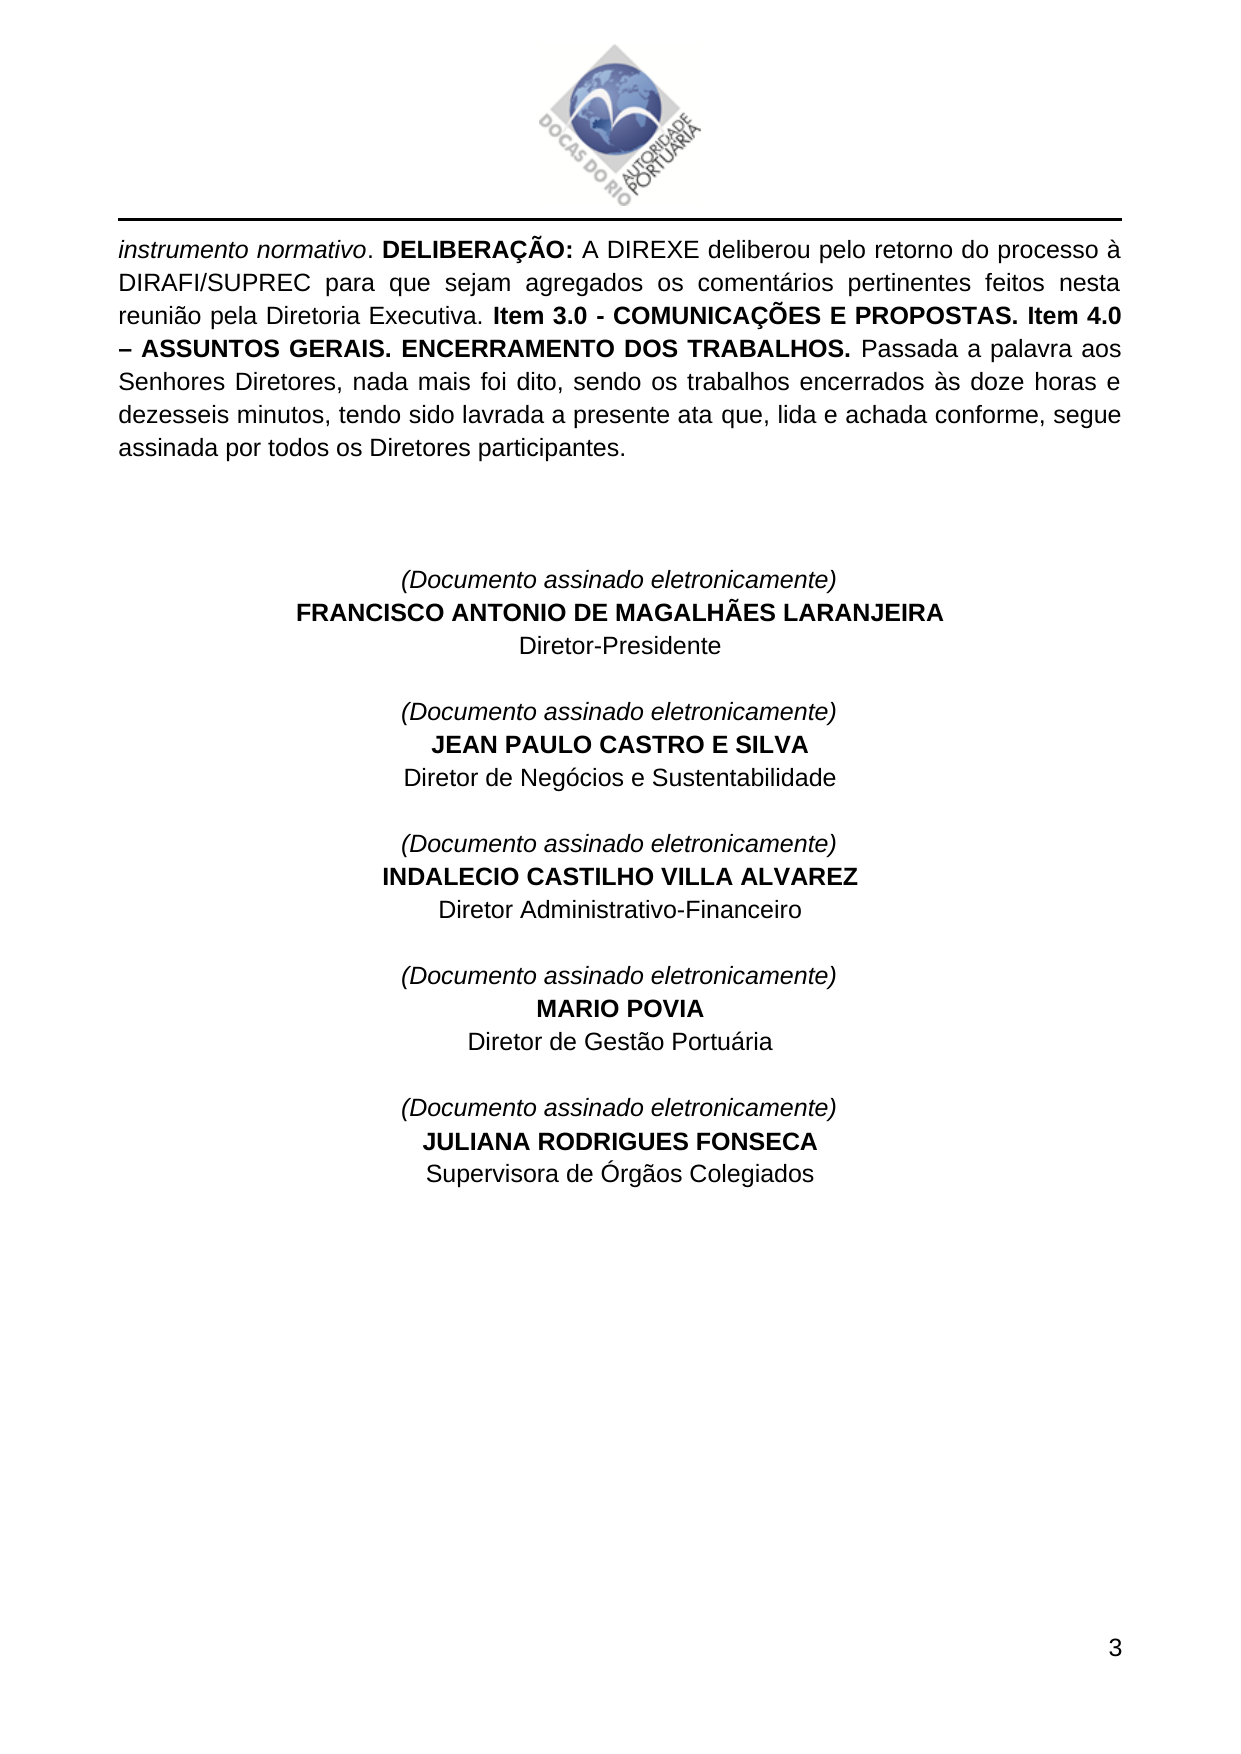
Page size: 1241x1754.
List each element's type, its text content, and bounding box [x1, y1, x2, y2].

text FRANCISCO ANTONIO DE MAGALHÃES LARANJEIRA [118, 598, 1122, 627]
text (Documento assinado eletronicamente) [118, 565, 1122, 594]
text Diretor de Negócios e Sustentabilidade [118, 763, 1122, 792]
text JULIANA RODRIGUES FONSECA [118, 1126, 1122, 1155]
text Diretor de Gestão Portuária [118, 1027, 1122, 1056]
text instrumento normativo. DELIBERAÇÃO: A DIREXE deliberou pelo retorno do processo à DIRAFI/SUPREC para que sejam agregados os comentários pertinentes feitos nesta reunião pela Diretoria Executiva. Item 3.0 - COMUNICAÇÕES E PROPOSTAS. Item 4.0 – ASSUNTOS GERAIS. ENCERRAMENTO DOS TRABALHOS. Passada a palavra aos Senhores Diretores, nada mais foi dito, sendo os trabalhos encerrados às doze horas e dezesseis minutos, tendo sido lavrada a presente ata que, lida e achada conforme, segue assinada por todos os Diretores participantes. [118, 235, 1122, 462]
text MARIO POVIA [118, 994, 1122, 1023]
text (Documento assinado eletronicamente) [118, 1093, 1122, 1122]
text Supervisora de Órgãos Colegiados [118, 1159, 1122, 1188]
text Diretor-Presidente [118, 631, 1122, 660]
text Diretor Administrativo-Financeiro [118, 895, 1122, 924]
text (Documento assinado eletronicamente) [118, 829, 1122, 858]
text INDALECIO CASTILHO VILLA ALVAREZ [118, 862, 1122, 891]
text JEAN PAULO CASTRO E SILVA [118, 730, 1122, 759]
text (Documento assinado eletronicamente) [118, 697, 1122, 726]
text (Documento assinado eletronicamente) [118, 961, 1122, 990]
